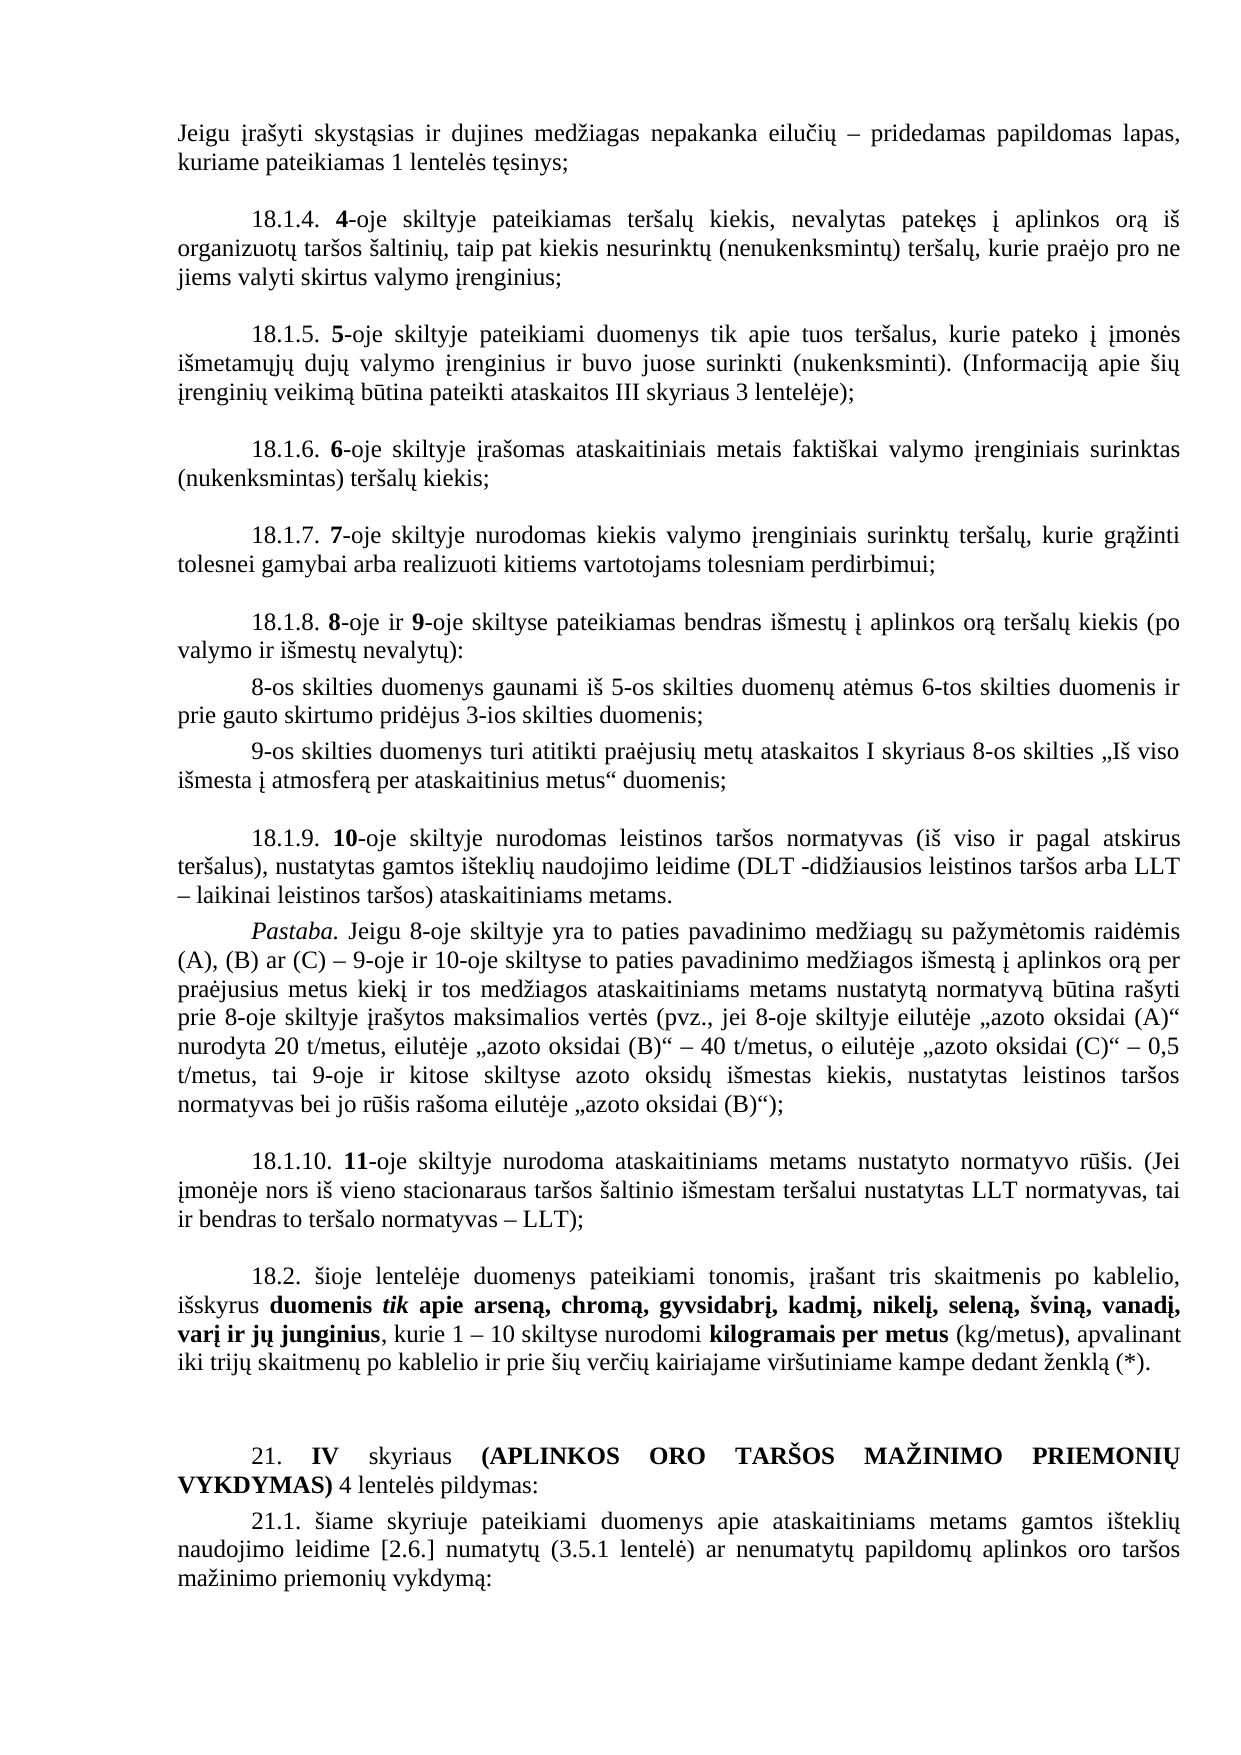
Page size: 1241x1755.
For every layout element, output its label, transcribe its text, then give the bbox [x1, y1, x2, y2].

text 21.1. šiame skyriuje pateikiami duomenys apie ataskaitiniams metams gamtos išteklių naudojimo leidime [2.6.] numatytų (3.5.1 lentelė) ar nenumatytų papildomų aplinkos oro taršos mažinimo priemonių vykdymą: [177, 1506, 1181, 1592]
text Jeigu įrašyti skystąsias ir dujines medžiagas nepakanka eilučių – pridedamas papildomas lapas, kuriame pateikiamas 1 lentelės tęsinys; [177, 118, 1181, 176]
text 18.1.7. 7-oje skiltyje nurodomas kiekis valymo įrenginiais surinktų teršalų, kurie grąžinti tolesnei gamybai arba realizuoti kitiems vartotojams tolesniam perdirbimui; [177, 521, 1181, 578]
text 18.2. šioje lentelėje duomenys pateikiami tonomis, įrašant tris skaitmenis po kablelio, išskyrus duomenis tik apie arseną, chromą, gyvsidabrį, kadmį, nikelį, seleną, šviną, vanadį, varį ir jų junginius, kurie 1 – 10 skiltyse nurodomi kilogramais per metus (kg/metus), apvalinant iki trijų skaitmenų po kablelio ir prie šių verčių kairiajame viršutiniame kampe dedant ženklą (*). [177, 1261, 1181, 1376]
text 8-os skilties duomenys gaunami iš 5-os skilties duomenų atėmus 6-tos skilties duomenis ir prie gauto skirtumo pridėjus 3-ios skilties duomenis; [177, 672, 1181, 729]
text 9-os skilties duomenys turi atitikti praėjusių metų ataskaitos I skyriaus 8-os skilties „Iš viso išmesta į atmosferą per ataskaitinius metus“ duomenis; [177, 736, 1181, 794]
text 18.1.9. 10-oje skiltyje nurodomas leistinos taršos normatyvas (iš viso ir pagal atskirus teršalus), nustatytas gamtos išteklių naudojimo leidime (DLT -didžiausios leistinos taršos arba LLT – laikinai leistinos taršos) ataskaitiniams metams. [177, 823, 1181, 909]
text 21. IV skyriaus (APLINKOS ORO TARŠOS mažinimo priemonių vykdymas) 4 lentelės pildymas: [177, 1441, 1181, 1498]
text 18.1.6. 6-oje skiltyje įrašomas ataskaitiniais metais faktiškai valymo įrenginiais surinktas (nukenksmintas) teršalų kiekis; [177, 434, 1181, 492]
text 18.1.5. 5-oje skiltyje pateikiami duomenys tik apie tuos teršalus, kurie pateko į įmonės išmetamųjų dujų valymo įrenginius ir buvo juose surinkti (nukenksminti). (Informaciją apie šių įrenginių veikimą būtina pateikti ataskaitos III skyriaus 3 lentelėje); [177, 319, 1181, 406]
text 18.1.10. 11-oje skiltyje nurodoma ataskaitiniams metams nustatyto normatyvo rūšis. (Jei įmonėje nors iš vieno stacionaraus taršos šaltinio išmestam teršalui nustatytas LLT normatyvas, tai ir bendras to teršalo normatyvas – LLT); [177, 1146, 1181, 1232]
text 18.1.4. 4-oje skiltyje pateikiamas teršalų kiekis, nevalytas patekęs į aplinkos orą iš organizuotų taršos šaltinių, taip pat kiekis nesurinktų (nenukenksmintų) teršalų, kurie praėjo pro ne jiems valyti skirtus valymo įrenginius; [177, 204, 1181, 291]
text 18.1.8. 8-oje ir 9-oje skiltyse pateikiamas bendras išmestų į aplinkos orą teršalų kiekis (po valymo ir išmestų nevalytų): [177, 607, 1181, 664]
text Pastaba. Jeigu 8-oje skiltyje yra to paties pavadinimo medžiagų su pažymėtomis raidėmis (A), (B) ar (C) – 9-oje ir 10-oje skiltyse to paties pavadinimo medžiagos išmestą į aplinkos orą per praėjusius metus kiekį ir tos medžiagos ataskaitiniams metams nustatytą normatyvą būtina rašyti prie 8-oje skiltyje įrašytos maksimalios vertės (pvz., jei 8-oje skiltyje eilutėje „azoto oksidai (A)“ nurodyta 20 t/metus, eilutėje „azoto oksidai (B)“ – 40 t/metus, o eilutėje „azoto oksidai (C)“ – 0,5 t/metus, tai 9-oje ir kitose skiltyse azoto oksidų išmestas kiekis, nustatytas leistinos taršos normatyvas bei jo rūšis rašoma eilutėje „azoto oksidai (B)“); [177, 916, 1181, 1117]
